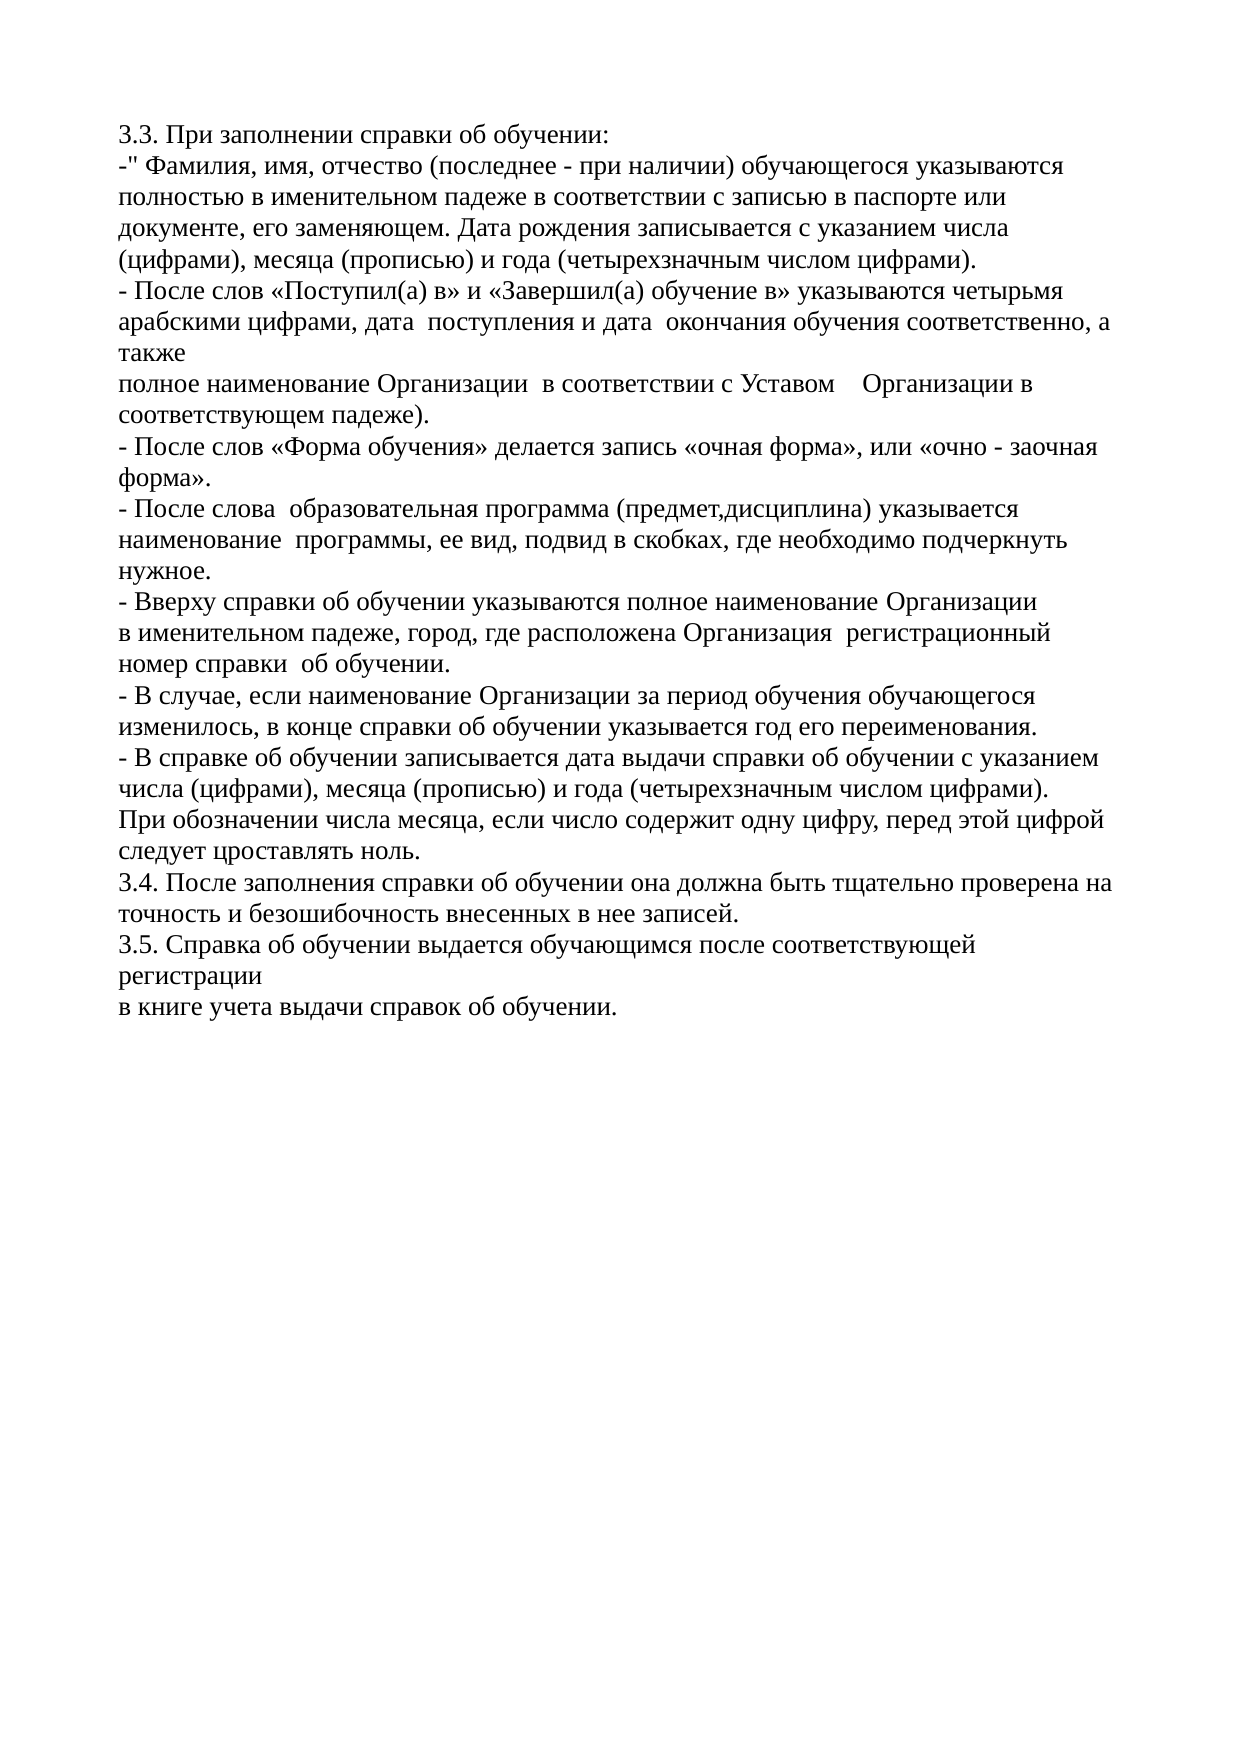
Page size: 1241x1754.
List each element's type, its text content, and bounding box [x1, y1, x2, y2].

text 3.5. Справка об обучении выдается обучающимся после соответствующей регистрации в книге учета выдачи справок об обучении. [118, 928, 1122, 1084]
text 3.3. При заполнении справки об обучении: -" Фамилия, имя, отчество (последнее - при наличии) обучающегося указываются полностью в именительном падеже в соответствии с записью в паспорте или документе, его заменяющем. Дата рождения записывается с указанием числа (цифрами), месяца (прописью) и года (четырехзначным числом цифрами). - После слов «Поступил(а) в» и «Завершил(а) обучение в» указываются четырьмя арабскими цифрами, дата поступления и дата окончания обучения соответственно, а также полное наименование Организации в соответствии с Уставом Организации в соответствующем падеже). - После слов «Форма обучения» делается запись «очная форма», или «очно - заочная [118, 118, 1122, 461]
text форма». - После слова образовательная программа (предмет,дисциплина) указывается наименование программы, ее вид, подвид в скобках, где необходимо подчеркнуть нужное. - Вверху справки об обучении указываются полное наименование Организации в именительном падеже, город, где расположена Организация регистрационный номер справки об обучении. - В случае, если наименование Организации за период обучения обучающегося изменилось, в конце справки об обучении указывается год его переименования. - В справке об обучении записывается дата выдачи справки об обучении с указанием числа (цифрами), месяца (прописью) и года (четырехзначным числом цифрами). При обозначении числа месяца, если число содержит одну цифру, перед этой цифрой следует цроставлять ноль. 3.4. После заполнения справки об обучении она должна быть тщательно проверена на точность и безошибочность внесенных в нее записей. [118, 461, 1122, 928]
